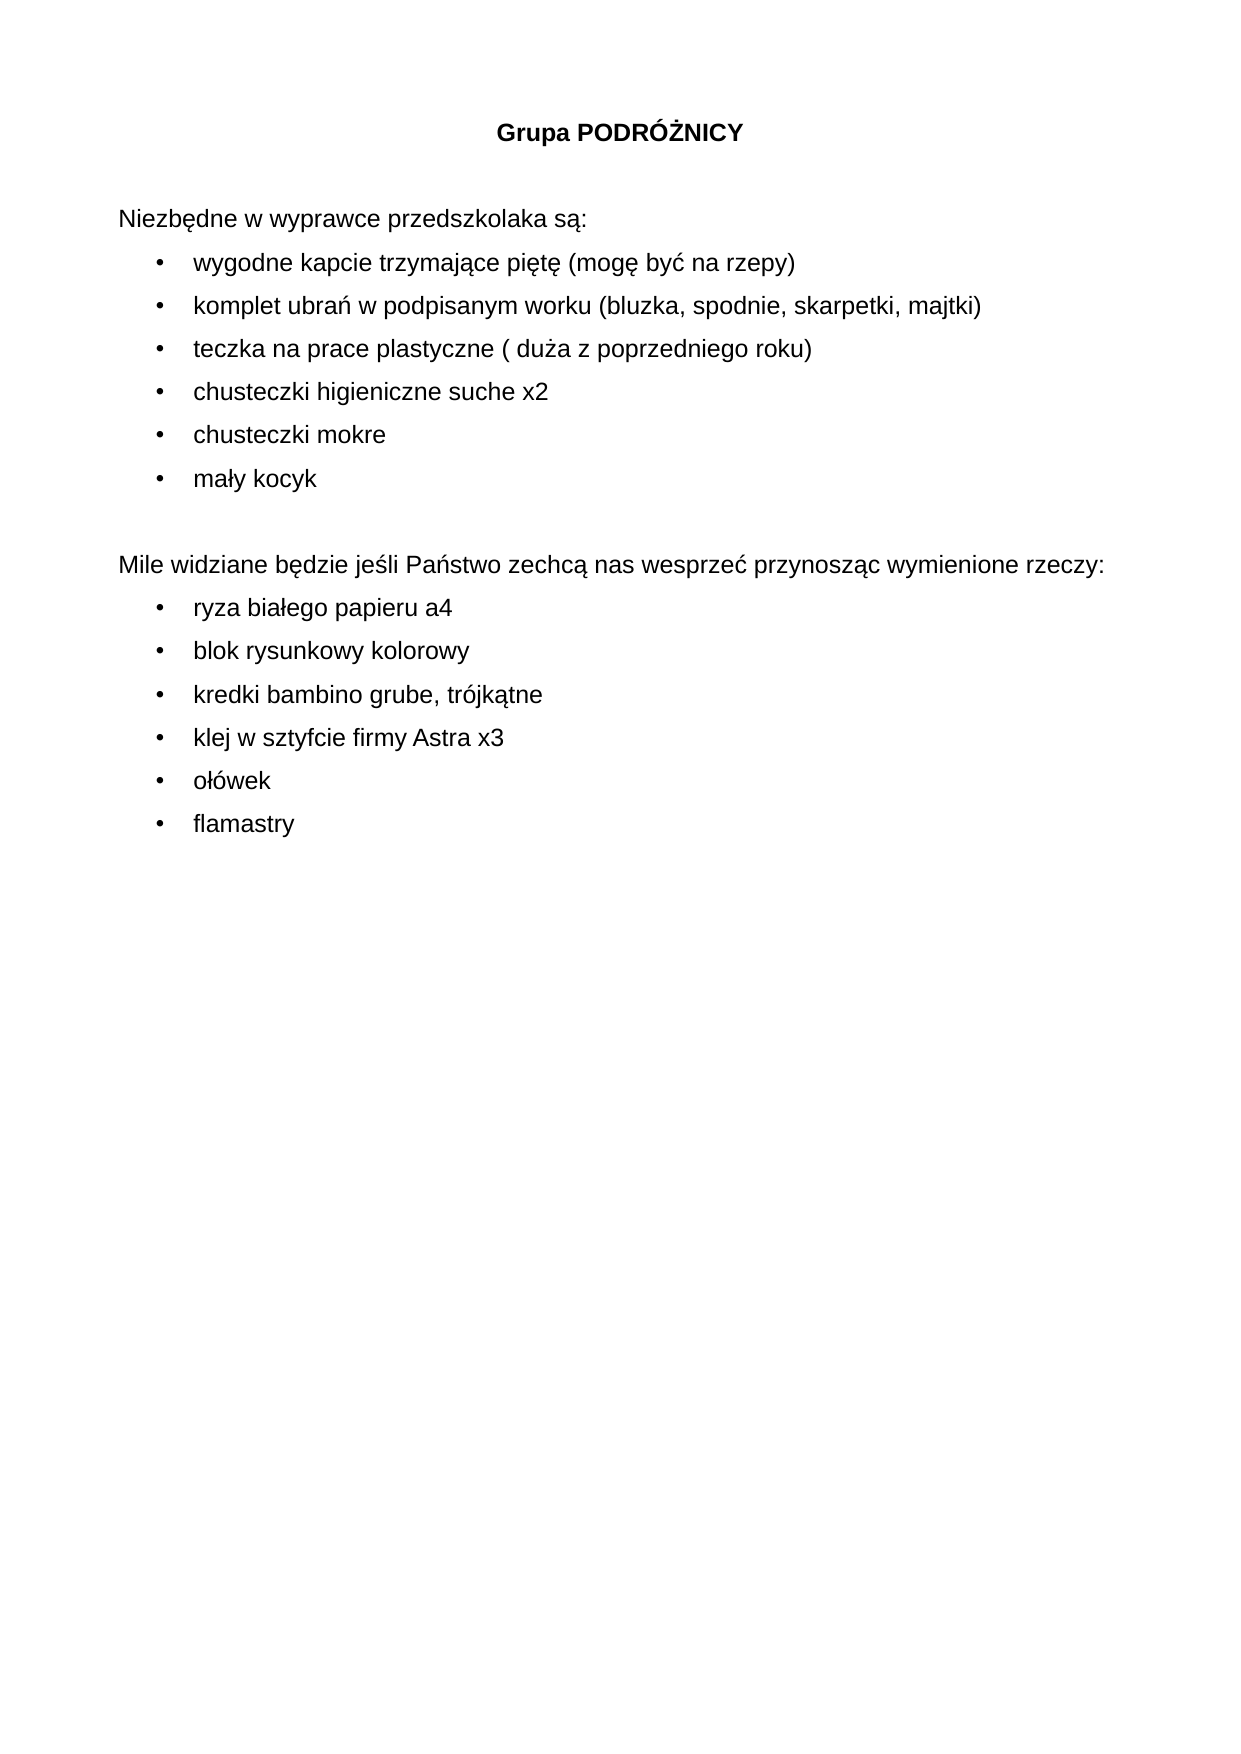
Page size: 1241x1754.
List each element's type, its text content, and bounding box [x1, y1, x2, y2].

list chusteczki higieniczne suche x2 [156, 377, 1122, 406]
list flamastry [156, 809, 1122, 838]
text Grupa PODRÓŻNICY [118, 118, 1122, 147]
list mały kocyk [156, 464, 1122, 492]
text Niezbędne w wyprawce przedszkolaka są: [118, 204, 1122, 233]
list teczka na prace plastyczne ( duża z poprzedniego roku) [156, 334, 1122, 363]
list kredki bambino grube, trójkątne [156, 679, 1122, 708]
list klej w sztyfcie firmy Astra x3 [156, 723, 1122, 752]
list blok rysunkowy kolorowy [156, 636, 1122, 665]
text Mile widziane będzie jeśli Państwo zechcą nas wesprzeć przynosząc wymienione rzeczy: [118, 550, 1122, 579]
list wygodne kapcie trzymające piętę (mogę być na rzepy) [156, 247, 1122, 276]
list ołówek [156, 766, 1122, 795]
list komplet ubrań w podpisanym worku (bluzka, spodnie, skarpetki, majtki) [156, 291, 1122, 319]
list chusteczki mokre [156, 420, 1122, 449]
list ryza białego papieru a4 [156, 593, 1122, 622]
